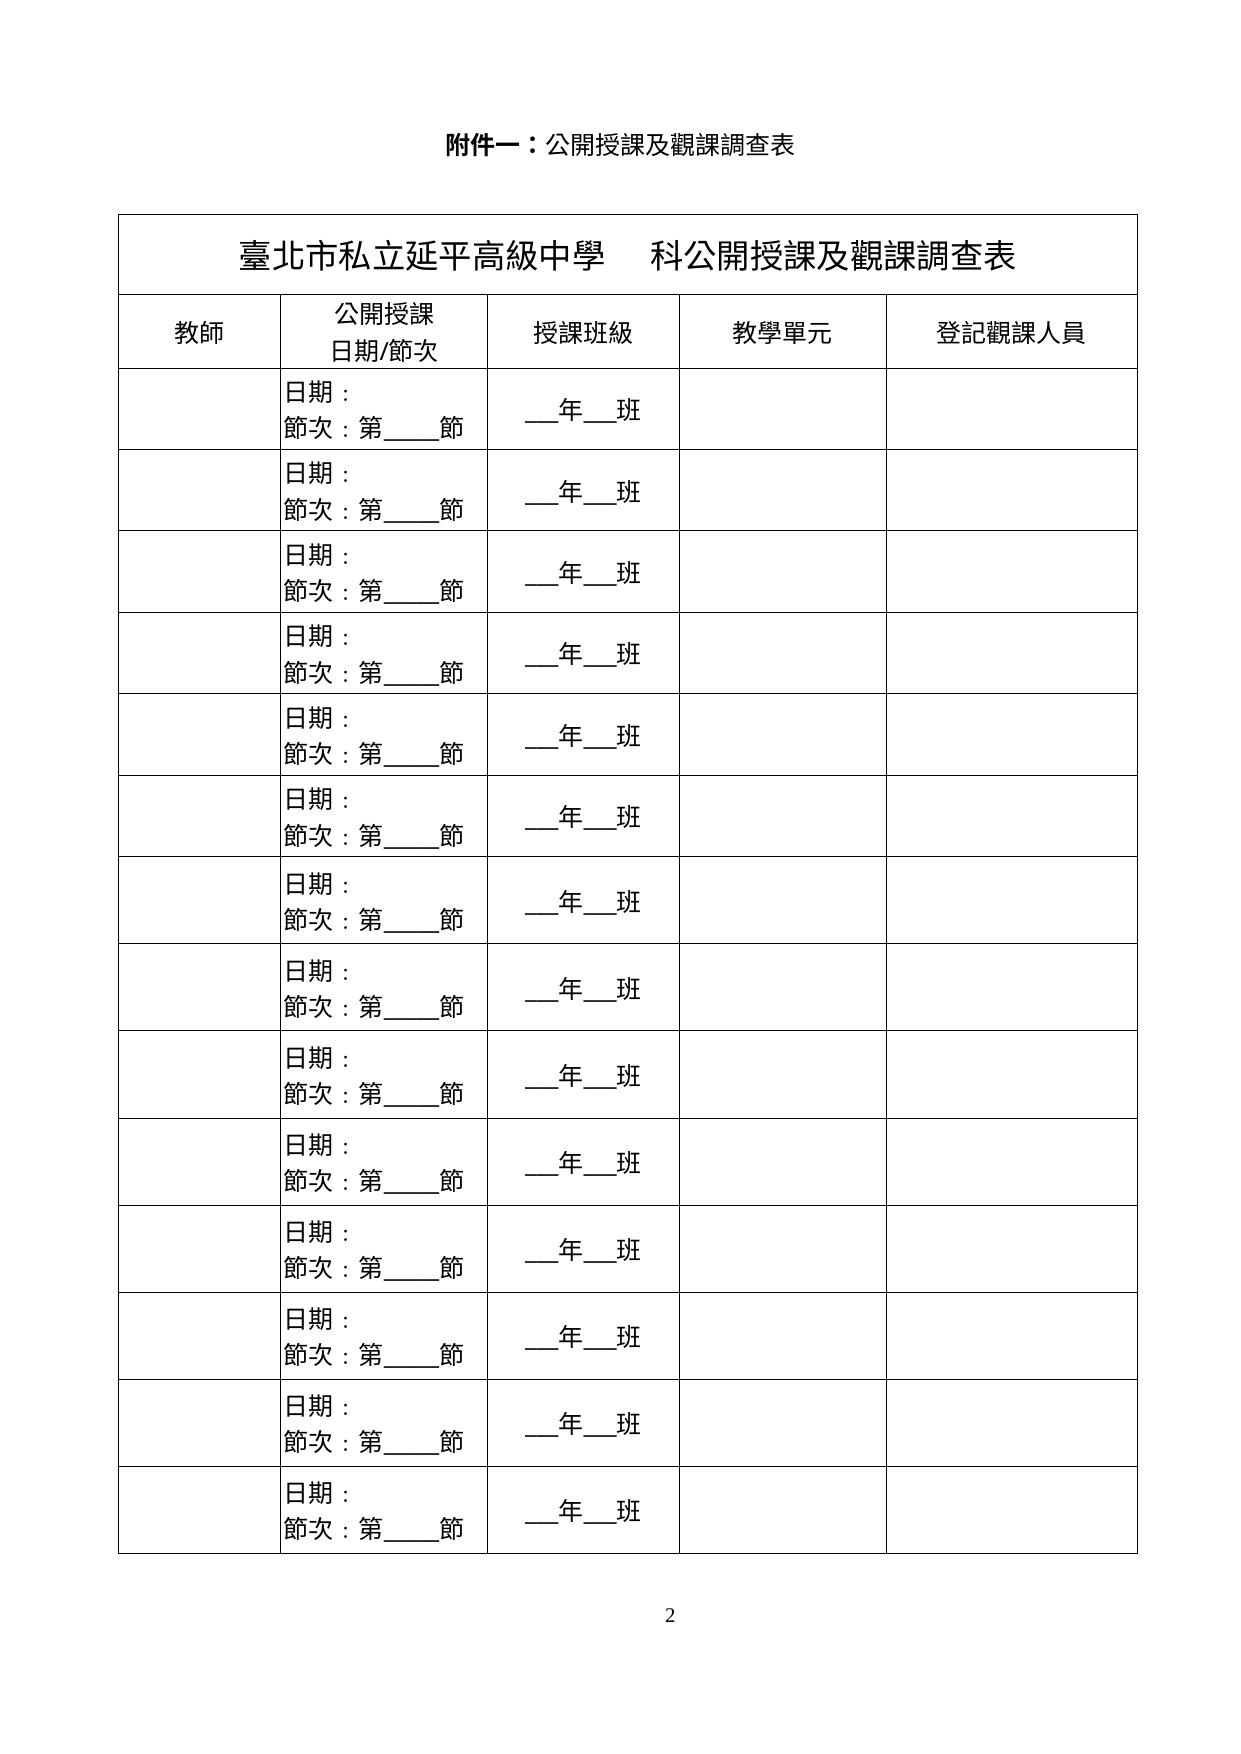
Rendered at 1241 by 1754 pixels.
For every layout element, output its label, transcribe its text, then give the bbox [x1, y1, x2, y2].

table_cell ___年___班 [488, 1467, 679, 1553]
table_cell [119, 369, 280, 449]
table_cell 日期﹕ 節次﹕第_____節 [281, 450, 487, 530]
table_cell ___年___班 [488, 1206, 679, 1292]
table_cell [119, 1206, 280, 1292]
table_cell [680, 613, 886, 693]
table_cell 日期﹕ 節次﹕第_____節 [281, 531, 487, 612]
table_cell 公開授課 日期/節次 [281, 295, 487, 367]
table_cell 日期﹕ 節次﹕第_____節 [281, 1380, 487, 1466]
table_cell [119, 1380, 280, 1466]
table_cell [887, 1206, 1137, 1292]
table_cell ___年___班 [488, 613, 679, 693]
table_cell ___年___班 [488, 369, 679, 449]
table_cell [887, 450, 1137, 530]
table_cell [680, 776, 886, 856]
table_cell [680, 1031, 886, 1117]
table_cell [680, 944, 886, 1030]
table_cell [119, 613, 280, 693]
table_cell ___年___班 [488, 776, 679, 856]
table_cell ___年___班 [488, 450, 679, 530]
table_cell [680, 694, 886, 775]
table_cell [887, 776, 1137, 856]
table_cell [119, 694, 280, 775]
table_cell ___年___班 [488, 857, 679, 943]
table_cell [680, 857, 886, 943]
table_cell ___年___班 [488, 1119, 679, 1204]
table_cell ___年___班 [488, 1031, 679, 1117]
table_cell [119, 944, 280, 1030]
table_cell [680, 1467, 886, 1553]
table_cell 日期﹕ 節次﹕第_____節 [281, 1119, 487, 1204]
table_cell ___年___班 [488, 1380, 679, 1466]
table_cell 日期﹕ 節次﹕第_____節 [281, 1467, 487, 1553]
table_cell ___年___班 [488, 531, 679, 612]
table_cell 日期﹕ 節次﹕第_____節 [281, 613, 487, 693]
table_cell [680, 1293, 886, 1379]
table_cell [887, 613, 1137, 693]
table_cell [887, 694, 1137, 775]
table_cell 日期﹕ 節次﹕第_____節 [281, 776, 487, 856]
table_cell 教師 [119, 295, 280, 367]
table_cell [680, 1206, 886, 1292]
table_cell 日期﹕ 節次﹕第_____節 [281, 944, 487, 1030]
table_cell [680, 450, 886, 530]
list 附件一：公開授課及觀課調查表 [118, 125, 1122, 161]
table_cell 授課班級 [488, 295, 679, 367]
table_cell [119, 450, 280, 530]
table_cell [119, 1031, 280, 1117]
table_cell [887, 857, 1137, 943]
table_cell [887, 944, 1137, 1030]
table_cell 日期﹕ 節次﹕第_____節 [281, 1293, 487, 1379]
table_cell [887, 1380, 1137, 1466]
table_cell [887, 1119, 1137, 1204]
table_cell [119, 776, 280, 856]
table_cell 日期﹕ 節次﹕第_____節 [281, 694, 487, 775]
table_cell 日期﹕ 節次﹕第_____節 [281, 1031, 487, 1117]
table_cell ___年___班 [488, 944, 679, 1030]
table_cell [680, 1380, 886, 1466]
table_cell [119, 857, 280, 943]
table_cell 日期﹕ 節次﹕第_____節 [281, 369, 487, 449]
table_cell 登記觀課人員 [887, 295, 1137, 367]
table_cell [887, 369, 1137, 449]
table_cell [119, 1119, 280, 1204]
table_cell [887, 1467, 1137, 1553]
table_cell [887, 531, 1137, 612]
table_cell ___年___班 [488, 1293, 679, 1379]
table_cell 日期﹕ 節次﹕第_____節 [281, 1206, 487, 1292]
table_cell [680, 369, 886, 449]
table_cell [119, 531, 280, 612]
table_cell [119, 1467, 280, 1553]
table_cell [887, 1031, 1137, 1117]
table_cell ___年___班 [488, 694, 679, 775]
table_header 臺北市私立延平高級中學 科公開授課及觀課調查表 [119, 215, 1137, 294]
table_cell [887, 1293, 1137, 1379]
table_cell 教學單元 [680, 295, 886, 367]
table_cell 日期﹕ 節次﹕第_____節 [281, 857, 487, 943]
table_cell [680, 1119, 886, 1204]
table_cell [119, 1293, 280, 1379]
table_cell [680, 531, 886, 612]
